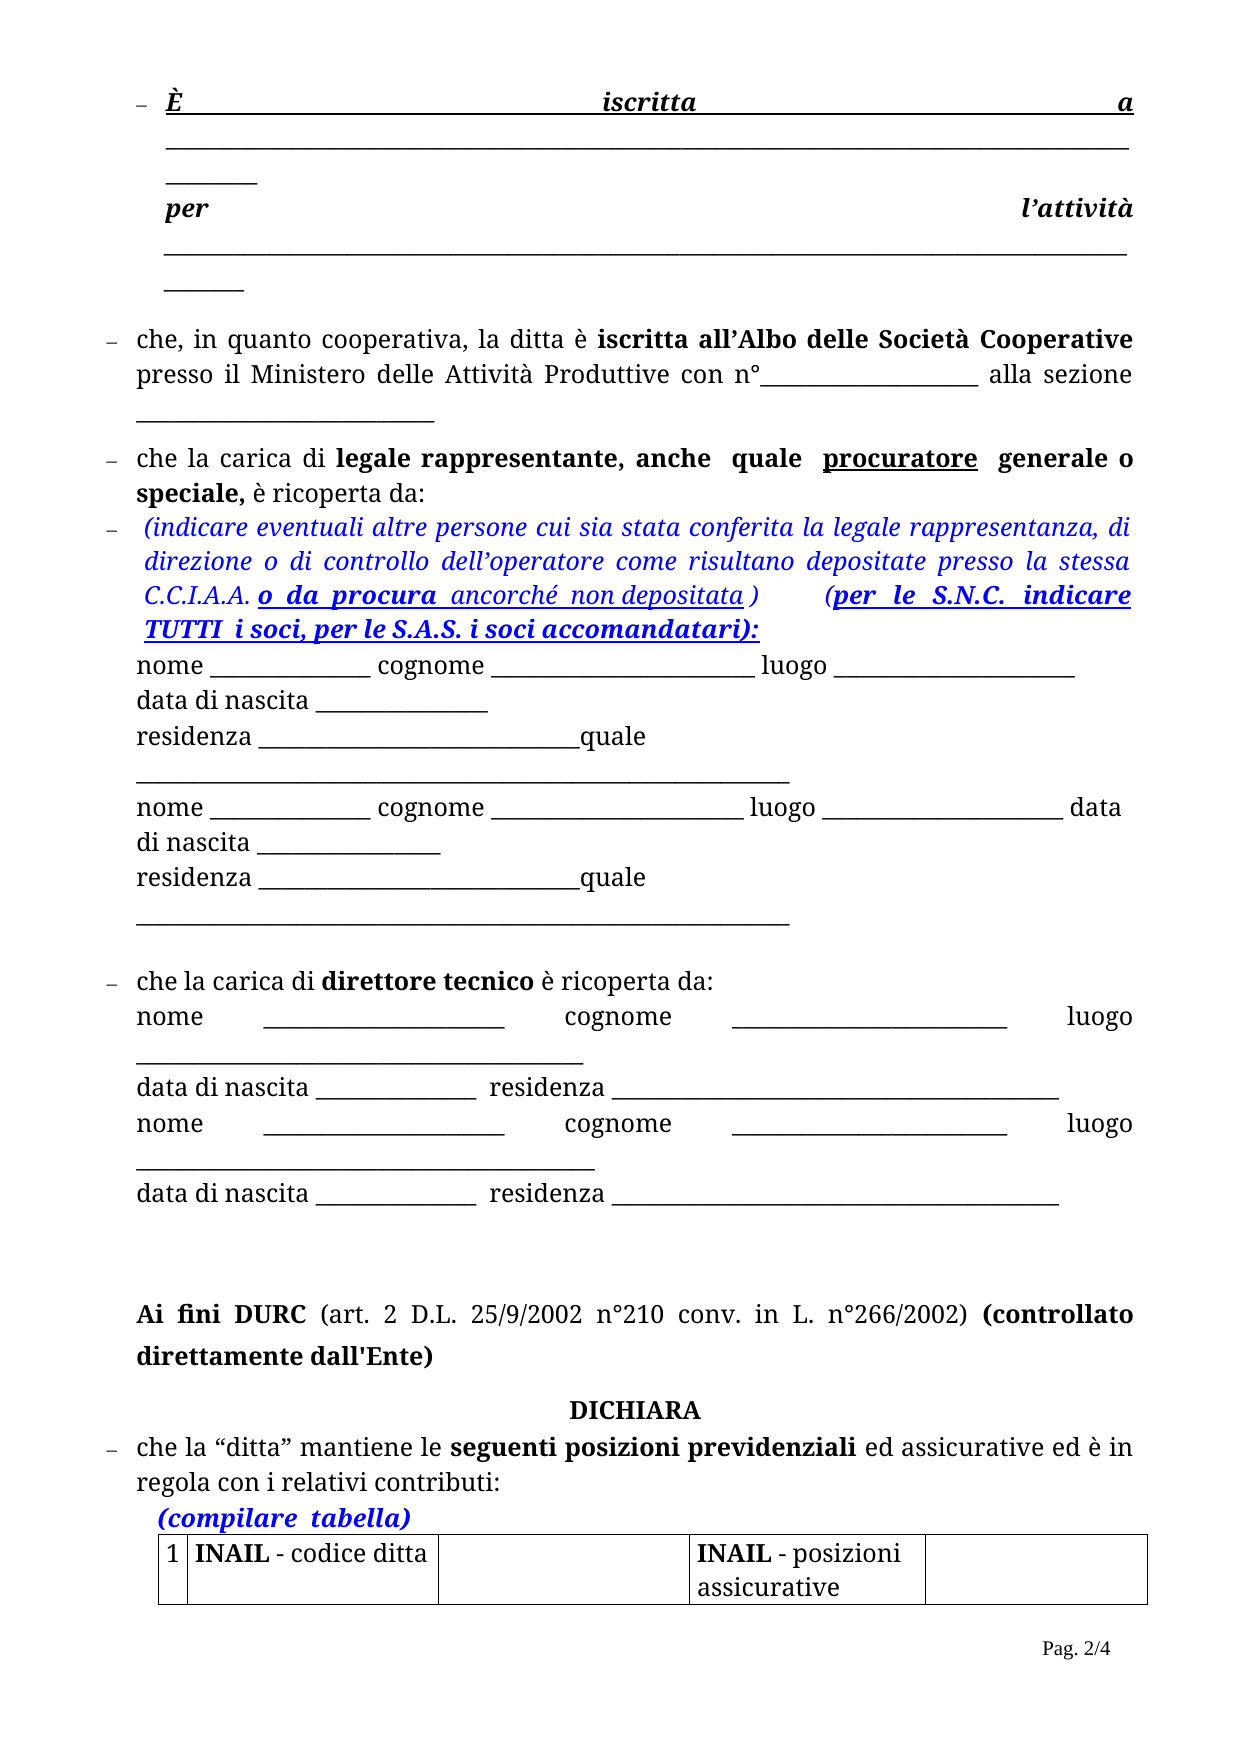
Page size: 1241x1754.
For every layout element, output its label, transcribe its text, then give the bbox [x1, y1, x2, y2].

table_header INAIL - codice ditta [188, 1535, 438, 1603]
table_header INAIL - posizioni assicurative [690, 1535, 925, 1603]
text nome ______________ cognome ______________________ luogo _____________________ data di nascita ________________ [136, 788, 1134, 858]
list che, in quanto cooperativa, la ditta è iscritta all’Albo delle Società Cooperative presso il Ministero delle Attività Produttive con n°___________________ alla sezione __________________________ [106, 320, 1134, 426]
text Ai fini DURC (art. 2 D.L. 25/9/2002 n°210 conv. in L. n°266/2002) (controllato direttamente dall'Ente) [136, 1291, 1134, 1374]
text (compilare tabella) [151, 1499, 1134, 1534]
text data di nascita ______________ residenza _______________________________________ [136, 1068, 1134, 1104]
list È iscritta a ____________________________________________________________________________________________ [136, 83, 1134, 189]
text DICHIARA [136, 1386, 1134, 1428]
table_header [926, 1535, 1147, 1603]
text nome _____________________ cognome ________________________ luogo _______________________________________ [136, 997, 1134, 1068]
text per l’attività ___________________________________________________________________________________________ [166, 189, 1134, 295]
text nome _____________________ cognome ________________________ luogo ________________________________________ [136, 1104, 1134, 1174]
list che la carica di direttore tecnico è ricoperta da: [106, 963, 1134, 997]
text residenza ____________________________quale _________________________________________________________ [136, 858, 1134, 929]
list (indicare eventuali altre persone cui sia stata conferita la legale rappresentanza, di direzione o di controllo dell’operatore come risultano depositate presso la stessa C.C.I.A.A. o da procura ancorché non depositata ) (per le S.N.C. indicare TUTTI i soci, per le S.A.S. i soci accomandatari): [106, 510, 1134, 646]
list che la “ditta” mantiene le seguenti posizioni previdenziali ed assicurative ed è in regola con i relativi contributi: [106, 1428, 1134, 1499]
text residenza ____________________________quale _________________________________________________________ [136, 717, 1134, 788]
text nome ______________ cognome _______________________ luogo _____________________ data di nascita _______________ [136, 646, 1134, 717]
list che la carica di legale rappresentante, anche quale procuratore generale o speciale, è ricoperta da: [106, 439, 1134, 510]
table_header [439, 1535, 689, 1603]
table_header 1 [159, 1535, 187, 1603]
text data di nascita ______________ residenza _______________________________________ [136, 1174, 1134, 1210]
